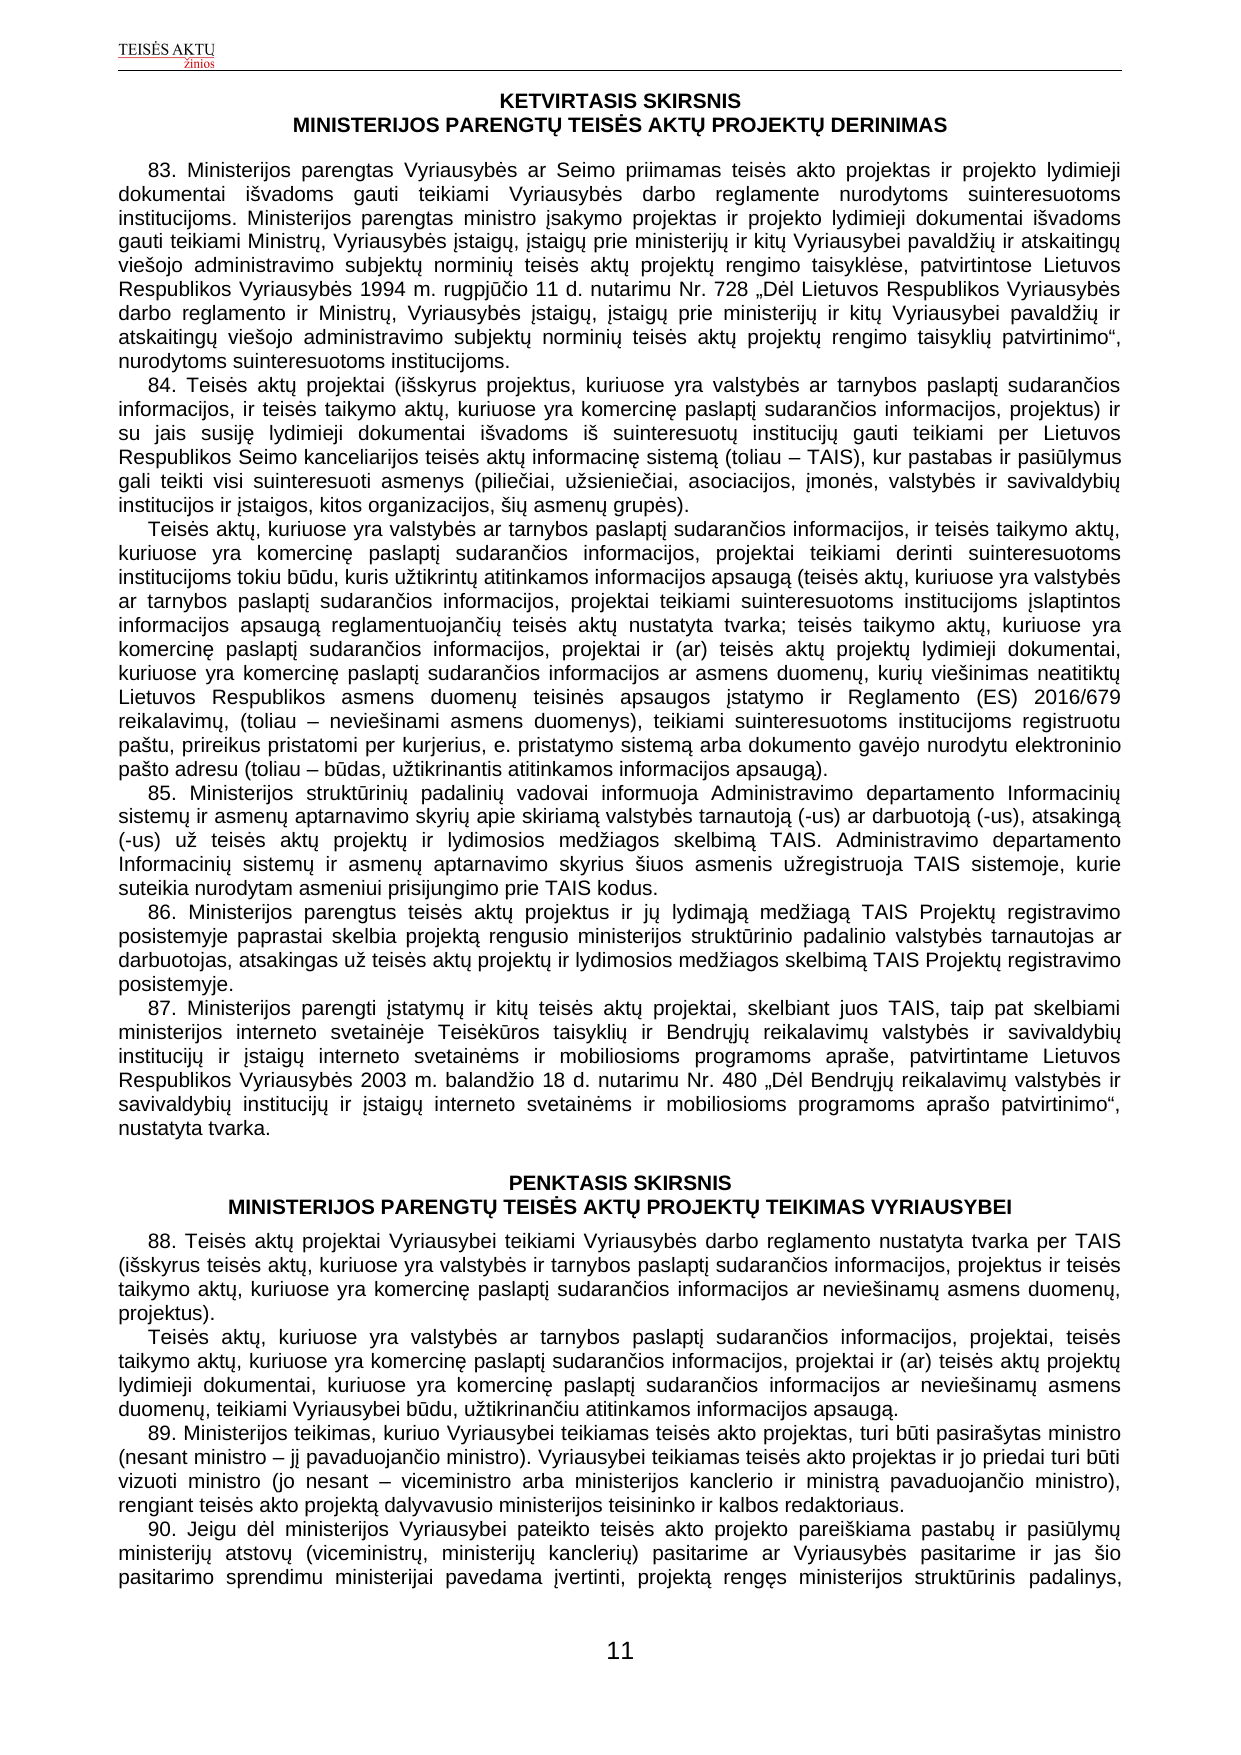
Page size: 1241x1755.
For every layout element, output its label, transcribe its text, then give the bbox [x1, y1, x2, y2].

text 85. Ministerijos struktūrinių padalinių vadovai informuoja Administravimo departamento Informacinių sistemų ir asmenų aptarnavimo skyrių apie skiriamą valstybės tarnautoją (-us) ar darbuotoją (-us), atsakingą (-us) už teisės aktų projektų ir lydimosios medžiagos skelbimą TAIS. Administravimo departamento Informacinių sistemų ir asmenų aptarnavimo skyrius šiuos asmenis užregistruoja TAIS sistemoje, kurie suteikia nurodytam asmeniui prisijungimo prie TAIS kodus. [118, 780, 1122, 900]
text 88. Teisės aktų projektai Vyriausybei teikiami Vyriausybės darbo reglamento nustatyta tvarka per TAIS (išskyrus teisės aktų, kuriuose yra valstybės ir tarnybos paslaptį sudarančios informacijos, projektus ir teisės taikymo aktų, kuriuose yra komercinę paslaptį sudarančios informacijos ar neviešinamų asmens duomenų, projektus). [118, 1229, 1122, 1325]
text 90. Jeigu dėl ministerijos Vyriausybei pateikto teisės akto projekto pareiškiama pastabų ir pasiūlymų ministerijų atstovų (viceministrų, ministerijų kanclerių) pasitarime ar Vyriausybės pasitarime ir jas šio pasitarimo sprendimu ministerijai pavedama įvertinti, projektą rengęs ministerijos struktūrinis padalinys, [118, 1517, 1122, 1589]
text 86. Ministerijos parengtus teisės aktų projektus ir jų lydimąją medžiagą TAIS Projektų registravimo posistemyje paprastai skelbia projektą rengusio ministerijos struktūrinio padalinio valstybės tarnautojas ar darbuotojas, atsakingas už teisės aktų projektų ir lydimosios medžiagos skelbimą TAIS Projektų registravimo posistemyje. [118, 900, 1122, 996]
text 89. Ministerijos teikimas, kuriuo Vyriausybei teikiamas teisės akto projektas, turi būti pasirašytas ministro (nesant ministro – jį pavaduojančio ministro). Vyriausybei teikiamas teisės akto projektas ir jo priedai turi būti vizuoti ministro (jo nesant – viceministro arba ministerijos kanclerio ir ministrą pavaduojančio ministro), rengiant teisės akto projektą dalyvavusio ministerijos teisininko ir kalbos redaktoriaus. [118, 1421, 1122, 1517]
text 87. Ministerijos parengti įstatymų ir kitų teisės aktų projektai, skelbiant juos TAIS, taip pat skelbiami ministerijos interneto svetainėje Teisėkūros taisyklių ir Bendrųjų reikalavimų valstybės ir savivaldybių institucijų ir įstaigų interneto svetainėms ir mobiliosioms programoms apraše, patvirtintame Lietuvos Respublikos Vyriausybės 2003 m. balandžio 18 d. nutarimu Nr. 480 „Dėl Bendrųjų reikalavimų valstybės ir savivaldybių institucijų ir įstaigų interneto svetainėms ir mobiliosioms programoms aprašo patvirtinimo“, nustatyta tvarka. [118, 996, 1122, 1140]
text PENKTASIS SKIRSNIS MINISTERIJOS PARENGTŲ TEISĖS AKTŲ PROJEKTŲ TEIKIMAS VYRIAUSYBEI [118, 1171, 1122, 1219]
text KETVIRTASIS SKIRSNIS MINISTERIJOS PARENGTŲ TEISĖS AKTŲ PROJEKTŲ DERINIMAS [118, 89, 1122, 137]
text Teisės aktų, kuriuose yra valstybės ar tarnybos paslaptį sudarančios informacijos, projektai, teisės taikymo aktų, kuriuose yra komercinę paslaptį sudarančios informacijos, projektai ir (ar) teisės aktų projektų lydimieji dokumentai, kuriuose yra komercinę paslaptį sudarančios informacijos ar neviešinamų asmens duomenų, teikiami Vyriausybei būdu, užtikrinančiu atitinkamos informacijos apsaugą. [118, 1325, 1122, 1421]
text 84. Teisės aktų projektai (išskyrus projektus, kuriuose yra valstybės ar tarnybos paslaptį sudarančios informacijos, ir teisės taikymo aktų, kuriuose yra komercinę paslaptį sudarančios informacijos, projektus) ir su jais susiję lydimieji dokumentai išvadoms iš suinteresuotų institucijų gauti teikiami per Lietuvos Respublikos Seimo kanceliarijos teisės aktų informacinę sistemą (toliau – TAIS), kur pastabas ir pasiūlymus gali teikti visi suinteresuoti asmenys (piliečiai, užsieniečiai, asociacijos, įmonės, valstybės ir savivaldybių institucijos ir įstaigos, kitos organizacijos, šių asmenų grupės). [118, 373, 1122, 517]
text 83. Ministerijos parengtas Vyriausybės ar Seimo priimamas teisės akto projektas ir projekto lydimieji dokumentai išvadoms gauti teikiami Vyriausybės darbo reglamente nurodytoms suinteresuotoms institucijoms. Ministerijos parengtas ministro įsakymo projektas ir projekto lydimieji dokumentai išvadoms gauti teikiami Ministrų, Vyriausybės įstaigų, įstaigų prie ministerijų ir kitų Vyriausybei pavaldžių ir atskaitingų viešojo administravimo subjektų norminių teisės aktų projektų rengimo taisyklėse, patvirtintose Lietuvos Respublikos Vyriausybės 1994 m. rugpjūčio 11 d. nutarimu Nr. 728 „Dėl Lietuvos Respublikos Vyriausybės darbo reglamento ir Ministrų, Vyriausybės įstaigų, įstaigų prie ministerijų ir kitų Vyriausybei pavaldžių ir atskaitingų viešojo administravimo subjektų norminių teisės aktų projektų rengimo taisyklių patvirtinimo“, nurodytoms suinteresuotoms institucijoms. [118, 157, 1122, 373]
text Teisės aktų, kuriuose yra valstybės ar tarnybos paslaptį sudarančios informacijos, ir teisės taikymo aktų, kuriuose yra komercinę paslaptį sudarančios informacijos, projektai teikiami derinti suinteresuotoms institucijoms tokiu būdu, kuris užtikrintų atitinkamos informacijos apsaugą (teisės aktų, kuriuose yra valstybės ar tarnybos paslaptį sudarančios informacijos, projektai teikiami suinteresuotoms institucijoms įslaptintos informacijos apsaugą reglamentuojančių teisės aktų nustatyta tvarka; teisės taikymo aktų, kuriuose yra komercinę paslaptį sudarančios informacijos, projektai ir (ar) teisės aktų projektų lydimieji dokumentai, kuriuose yra komercinę paslaptį sudarančios informacijos ar asmens duomenų, kurių viešinimas neatitiktų Lietuvos Respublikos asmens duomenų teisinės apsaugos įstatymo ir Reglamento (ES) 2016/679 reikalavimų, (toliau – neviešinami asmens duomenys), teikiami suinteresuotoms institucijoms registruotu paštu, prireikus pristatomi per kurjerius, e. pristatymo sistemą arba dokumento gavėjo nurodytu elektroninio pašto adresu (toliau – būdas, užtikrinantis atitinkamos informacijos apsaugą). [118, 517, 1122, 780]
